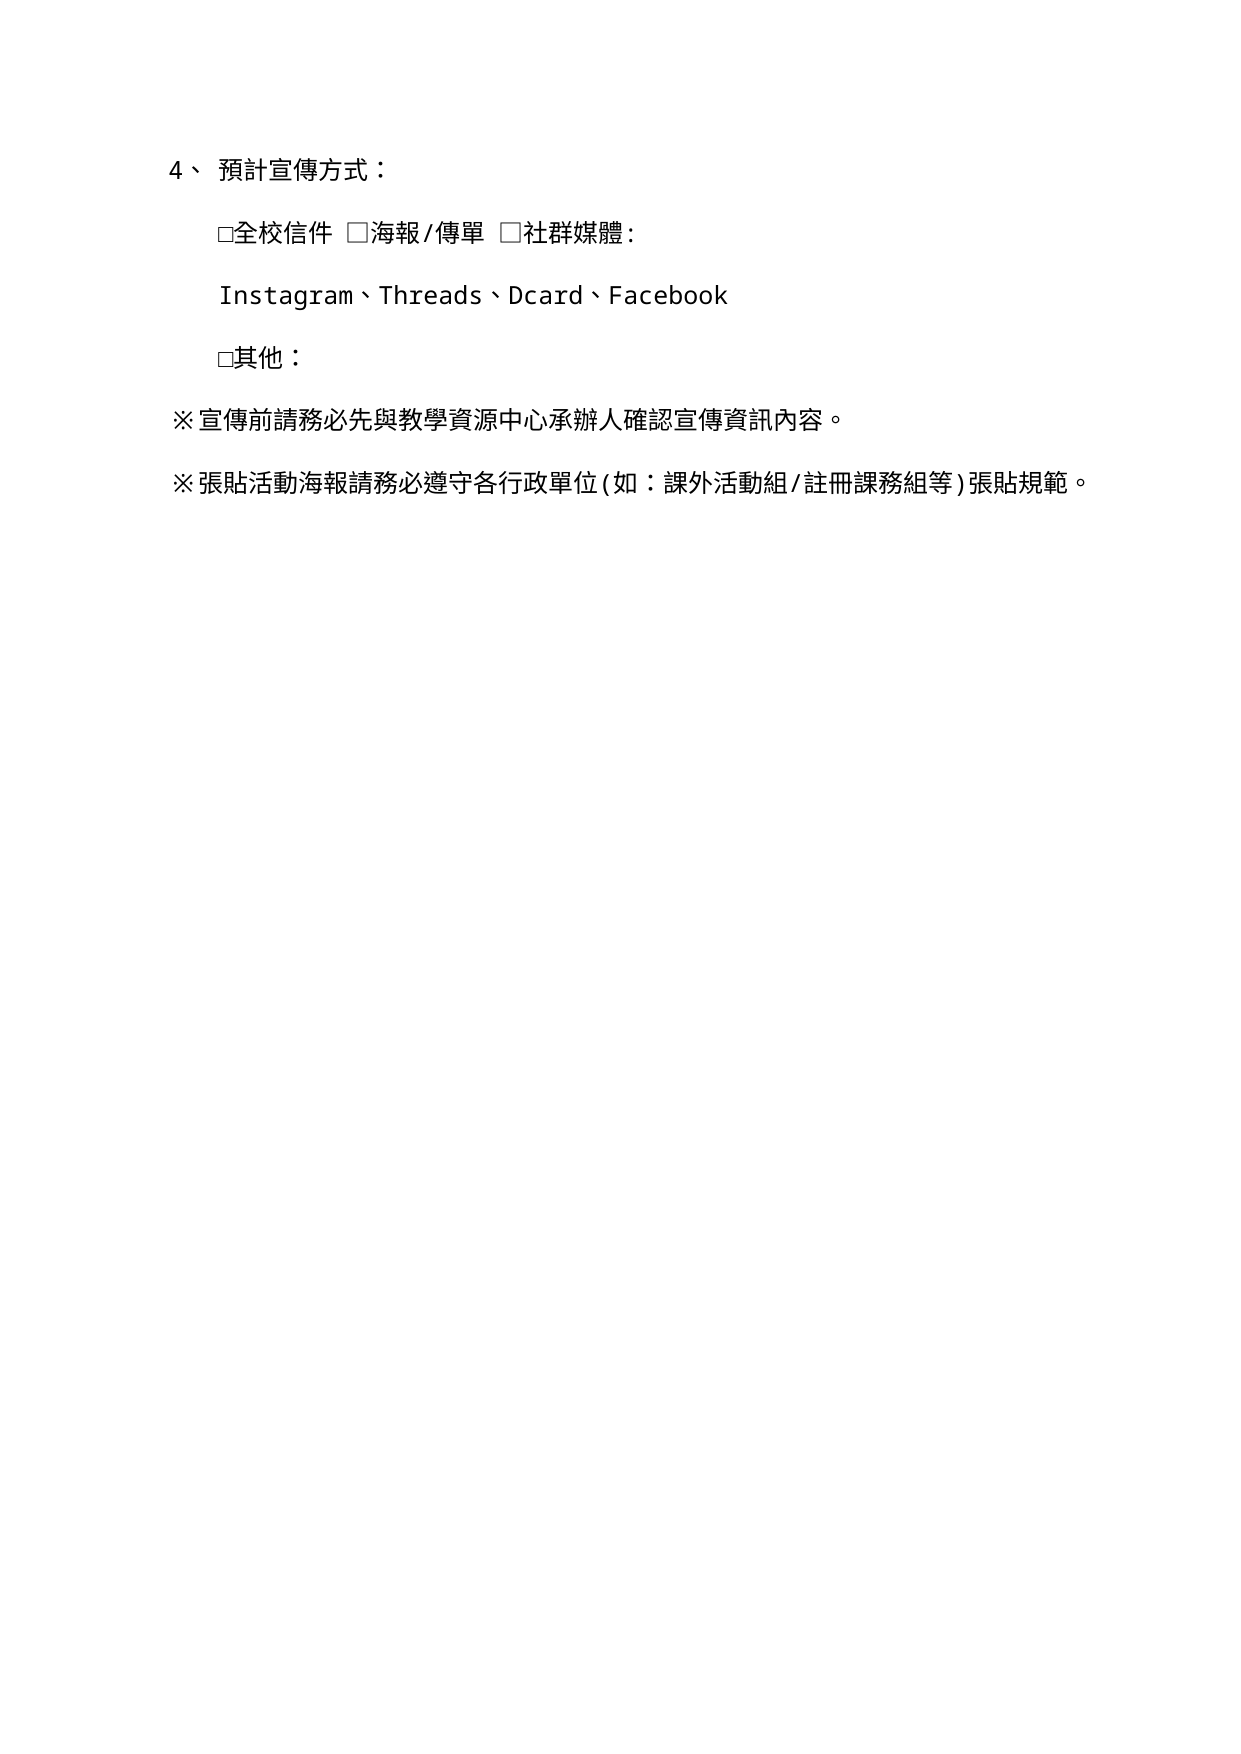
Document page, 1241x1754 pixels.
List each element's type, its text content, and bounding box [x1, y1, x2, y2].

text ※張貼活動海報請務必遵守各行政單位(如：課外活動組/註冊課務組等)張貼規範。 [168, 439, 1122, 502]
text ※宣傳前請務必先與教學資源中心承辦人確認宣傳資訊內容。 [168, 377, 1122, 439]
list 預計宣傳方式： □全校信件 □海報/傳單 □社群媒體: Instagram、Threads、Dcard、Facebook □其他： [168, 127, 1122, 377]
